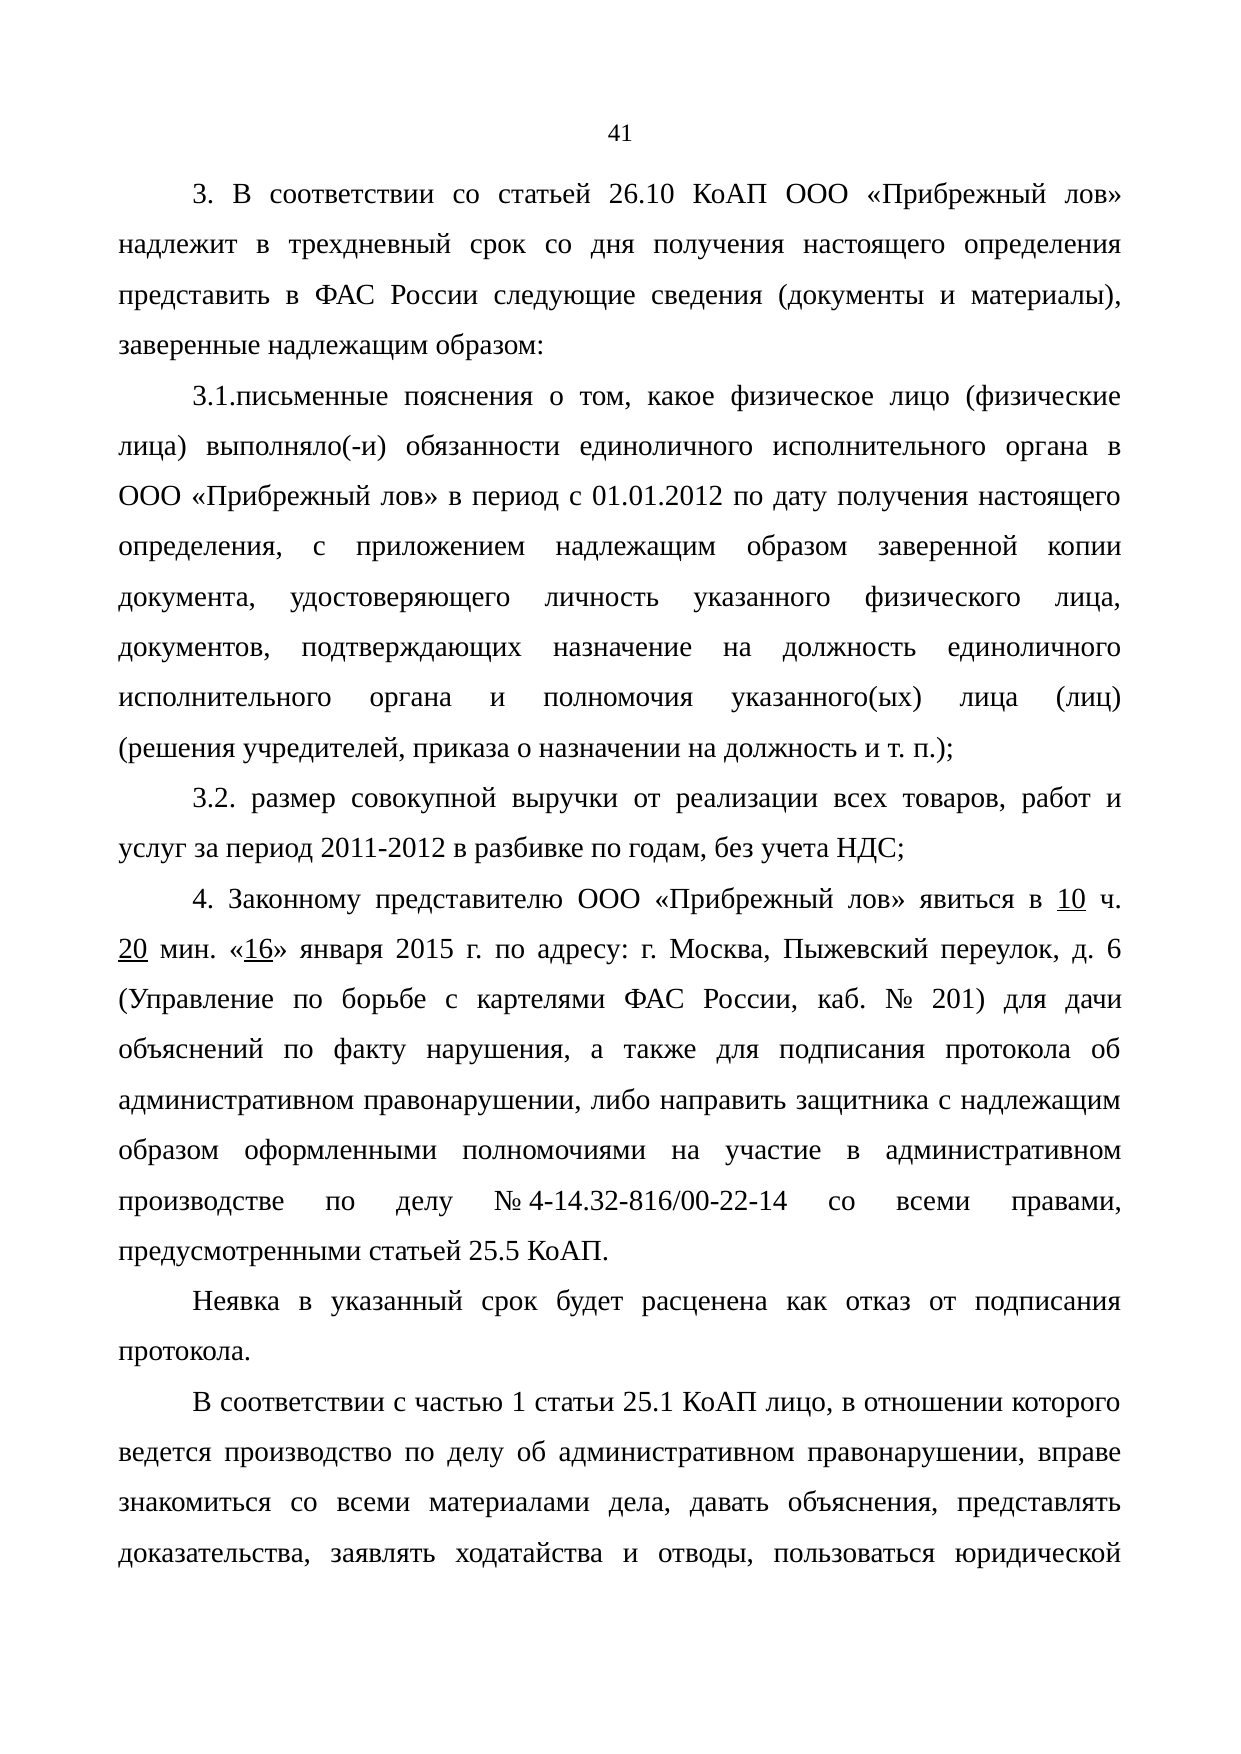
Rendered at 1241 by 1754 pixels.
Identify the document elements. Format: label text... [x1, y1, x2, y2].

text 4. Законному представителю ООО «Прибрежный лов» явиться в 10 ч. 20 мин. «16» января 2015 г. по адресу: г. Москва, Пыжевский переулок, д. 6 (Управление по борьбе с картелями ФАС России, каб. № 201) для дачи объяснений по факту нарушения, а также для подписания протокола об административном правонарушении, либо направить защитника с надлежащим образом оформленными полномочиями на участие в административном производстве по делу № 4-14.32-816/00-22-14 со всеми правами, предусмотренными статьей 25.5 КоАП. [118, 881, 1122, 1266]
text В соответствии с частью 1 статьи 25.1 КоАП лицо, в отношении которого ведется производство по делу об административном правонарушении, вправе знакомиться со всеми материалами дела, давать объяснения, представлять доказательства, заявлять ходатайства и отводы, пользоваться юридической [118, 1384, 1122, 1568]
text Неявка в указанный срок будет расценена как отказ от подписания протокола. [118, 1283, 1122, 1367]
text 3.2. размер совокупной выручки от реализации всех товаров, работ и услуг за период 2011-2012 в разбивке по годам, без учета НДС; [118, 780, 1122, 864]
text 3. В соответствии со статьей 26.10 КоАП ООО «Прибрежный лов» надлежит в трехдневный срок со дня получения настоящего определения представить в ФАС России следующие сведения (документы и материалы), заверенные надлежащим образом: [118, 176, 1122, 361]
text 3.1.письменные пояснения о том, какое физическое лицо (физические лица) выполняло(-и) обязанности единоличного исполнительного органа в ООО «Прибрежный лов» в период с 01.01.2012 по дату получения настоящего определения, с приложением надлежащим образом заверенной копии документа, удостоверяющего личность указанного физического лица, документов, подтверждающих назначение на должность единоличного исполнительного органа и полномочия указанного(ых) лица (лиц) (решения учредителей, приказа о назначении на должность и т. п.); [118, 378, 1122, 763]
